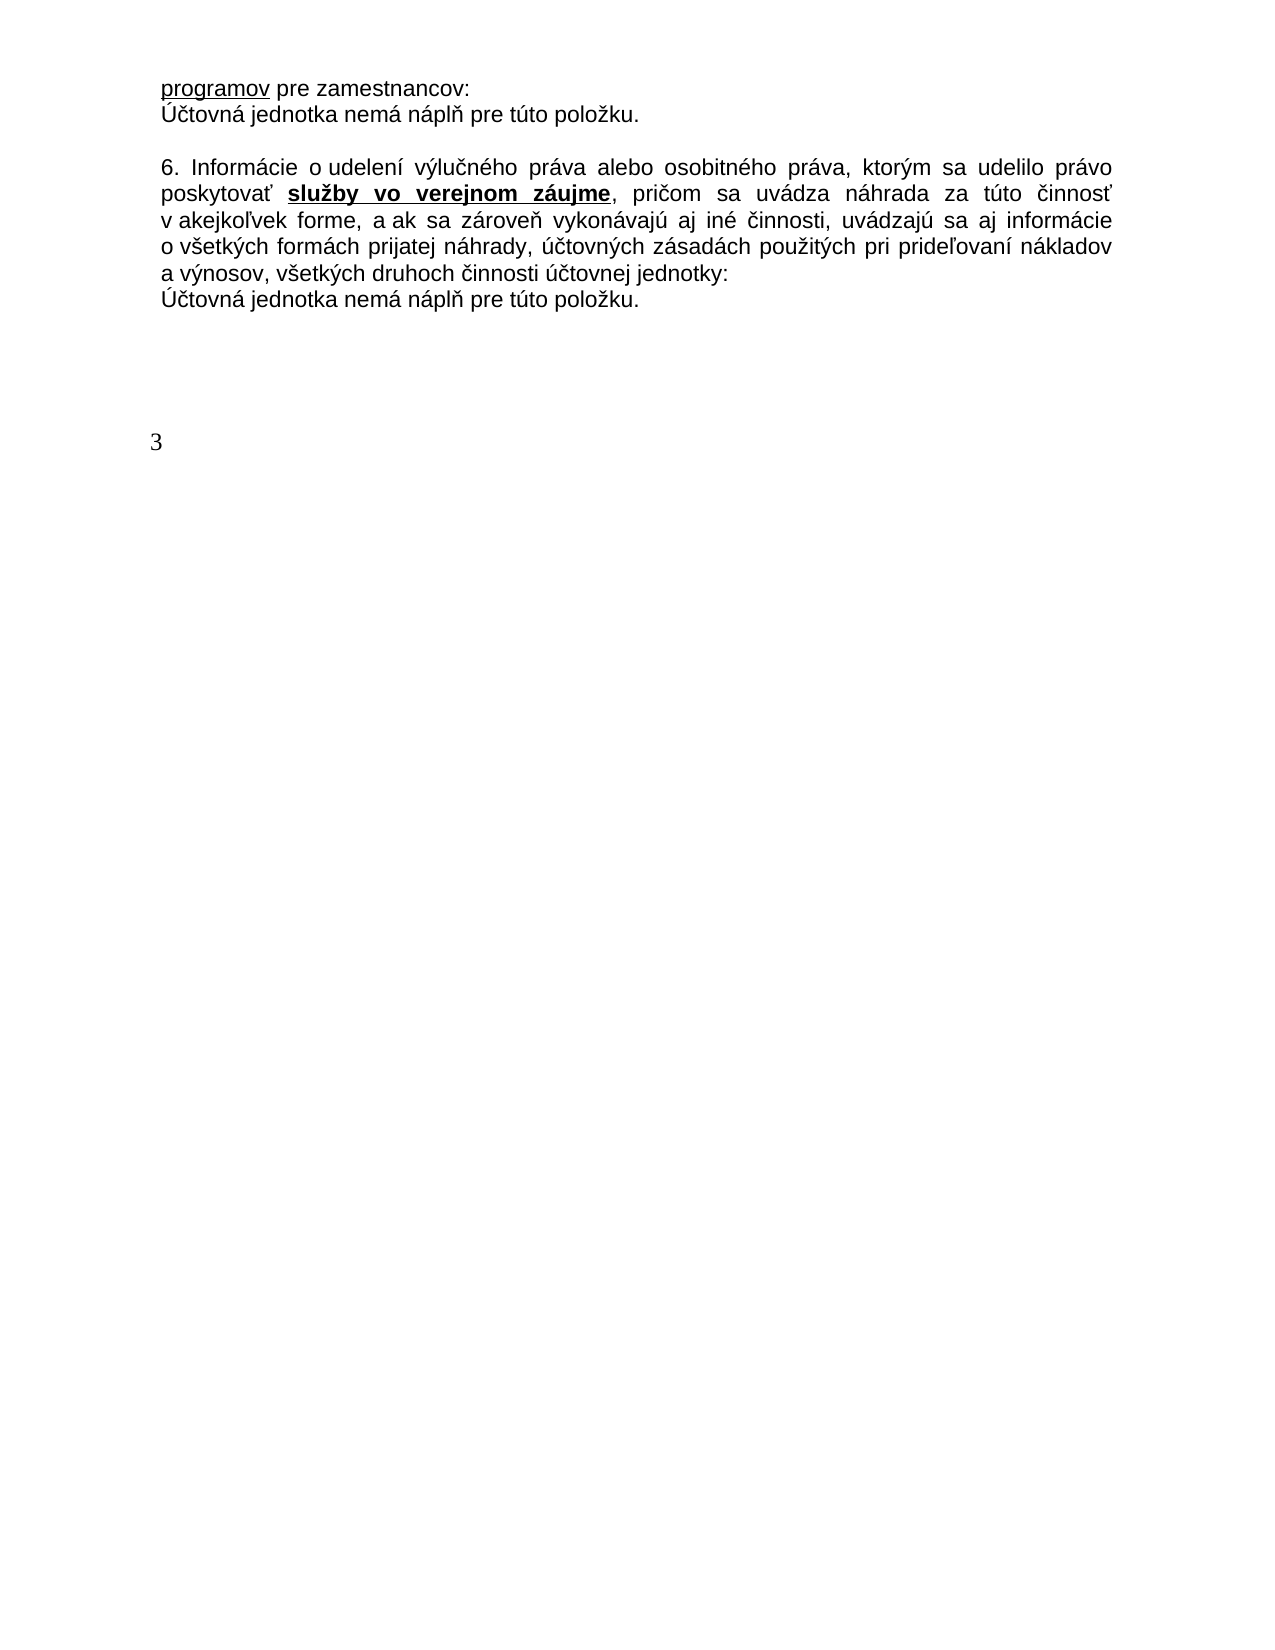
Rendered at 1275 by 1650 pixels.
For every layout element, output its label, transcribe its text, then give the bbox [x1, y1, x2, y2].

text Účtovná jednotka nemá náplň pre túto položku. [161, 101, 1113, 128]
text 3 [150, 427, 1125, 456]
text Účtovná jednotka nemá náplň pre túto položku. [161, 286, 1113, 312]
text programov pre zamestnancov: [161, 75, 1113, 101]
text 6. Informácie o udelení výlučného práva alebo osobitného práva, ktorým sa udelilo právo poskytovať služby vo verejnom záujme, pričom sa uvádza náhrada za túto činnosť v akejkoľvek forme, a ak sa zároveň vykonávajú aj iné činnosti, uvádzajú sa aj informácie o všetkých formách prijatej náhrady, účtovných zásadách použitých pri prideľovaní nákladov a výnosov, všetkých druhoch činnosti účtovnej jednotky: [161, 154, 1113, 286]
